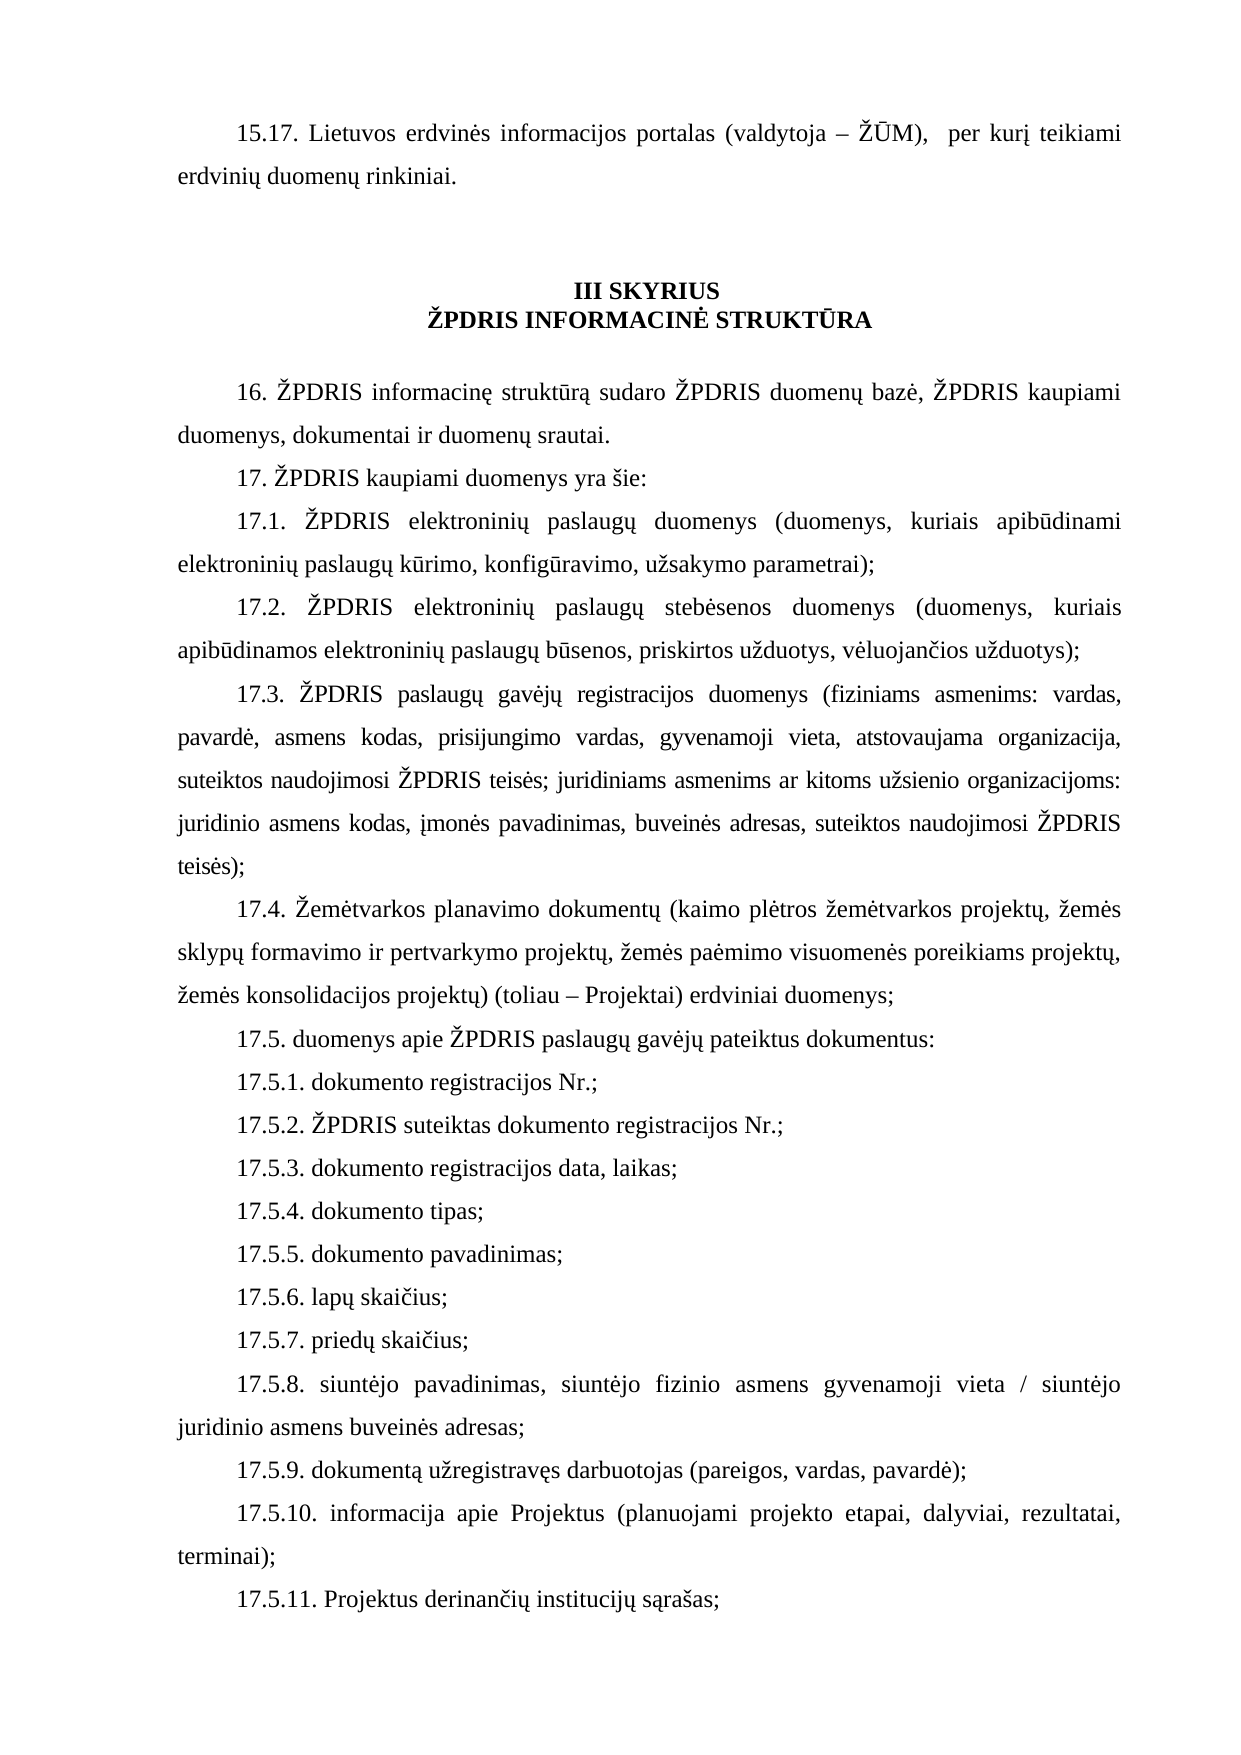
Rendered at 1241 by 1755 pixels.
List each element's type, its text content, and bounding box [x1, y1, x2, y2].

text 17.5.8. siuntėjo pavadinimas, siuntėjo fizinio asmens gyvenamoji vieta / siuntėjo juridinio asmens buveinės adresas; [177, 1369, 1122, 1441]
text 17.5.7. priedų skaičius; [177, 1326, 1122, 1354]
text 17.1. ŽPDRIS elektroninių paslaugų duomenys (duomenys, kuriais apibūdinami elektroninių paslaugų kūrimo, konfigūravimo, užsakymo parametrai); [177, 506, 1122, 578]
text 17.5.5. dokumento pavadinimas; [177, 1239, 1122, 1268]
text 16. ŽPDRIS informacinę struktūrą sudaro ŽPDRIS duomenų bazė, ŽPDRIS kaupiami duomenys, dokumentai ir duomenų srautai. [177, 377, 1122, 449]
text 17.5.10. informacija apie Projektus (planuojami projekto etapai, dalyviai, rezultatai, terminai); [177, 1498, 1122, 1570]
text 17.5.4. dokumento tipas; [177, 1196, 1122, 1225]
text 17.5.11. Projektus derinančių institucijų sąrašas; [177, 1584, 1122, 1613]
text 17.5.9. dokumentą užregistravęs darbuotojas (pareigos, vardas, pavardė); [177, 1455, 1122, 1484]
text ŽPDRIS INFORMACINĖ STRUKTŪRA [177, 305, 1122, 334]
text 17.5.2. ŽPDRIS suteiktas dokumento registracijos Nr.; [177, 1110, 1122, 1139]
text 17.5.6. lapų skaičius; [177, 1282, 1122, 1311]
text 17.5.3. dokumento registracijos data, laikas; [177, 1153, 1122, 1182]
text 17.4. Žemėtvarkos planavimo dokumentų (kaimo plėtros žemėtvarkos projektų, žemės sklypų formavimo ir pertvarkymo projektų, žemės paėmimo visuomenės poreikiams projektų, žemės konsolidacijos projektų) (toliau – Projektai) erdviniai duomenys; [177, 894, 1122, 1009]
text 17.2. ŽPDRIS elektroninių paslaugų stebėsenos duomenys (duomenys, kuriais apibūdinamos elektroninių paslaugų būsenos, priskirtos užduotys, vėluojančios užduotys); [177, 592, 1122, 664]
text 17.3. ŽPDRIS paslaugų gavėjų registracijos duomenys (fiziniams asmenims: vardas, pavardė, asmens kodas, prisijungimo vardas, gyvenamoji vieta, atstovaujama organizacija, suteiktos naudojimosi ŽPDRIS teisės; juridiniams asmenims ar kitoms užsienio organizacijoms: juridinio asmens kodas, įmonės pavadinimas, buveinės adresas, suteiktos naudojimosi ŽPDRIS teisės); [177, 679, 1122, 880]
text 17.5. duomenys apie ŽPDRIS paslaugų gavėjų pateiktus dokumentus: [177, 1024, 1122, 1052]
text 17.5.1. dokumento registracijos Nr.; [177, 1067, 1122, 1096]
text 15.17. Lietuvos erdvinės informacijos portalas (valdytoja – ŽŪM), per kurį teikiami erdvinių duomenų rinkiniai. [177, 118, 1122, 190]
text 17. ŽPDRIS kaupiami duomenys yra šie: [177, 463, 1122, 492]
text III SKYRIUS [177, 276, 1122, 305]
